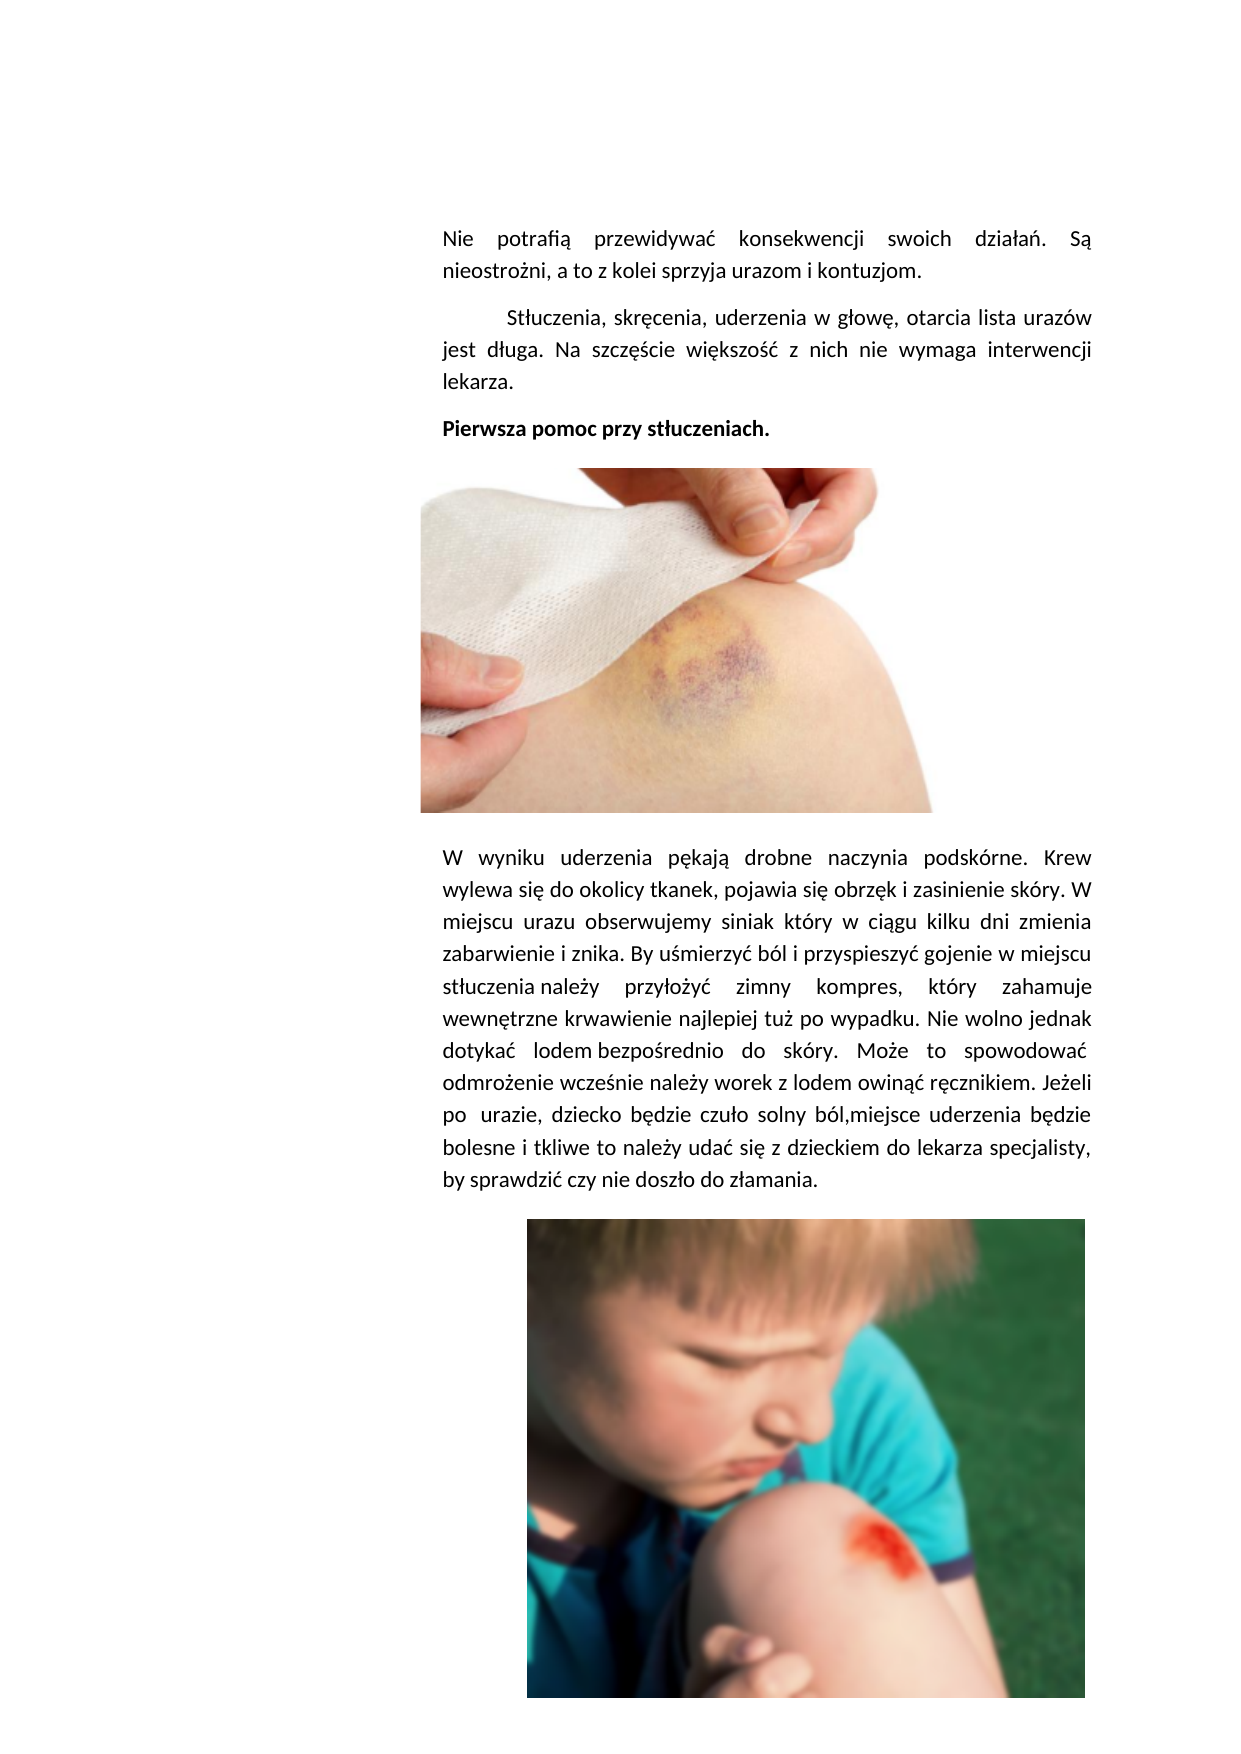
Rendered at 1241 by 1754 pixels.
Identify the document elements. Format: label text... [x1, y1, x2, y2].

list Pierwsza pomoc przy stłuczeniach. [413, 414, 1093, 442]
list W wyniku uderzenia pękają drobne naczynia podskórne. Krew wylewa się do okolicy tkanek, pojawia się obrzęk i zasinienie skóry. W miejscu urazu obserwujemy siniak który w ciągu kilku dni zmienia zabarwienie i znika. By uśmierzyć ból i przyspieszyć gojenie w miejscu stłuczenia należy przyłożyć zimny kompres, który zahamuje wewnętrzne krwawienie najlepiej tuż po wypadku. Nie wolno jednak dotykać lodem bezpośrednio do skóry. Może to spowodować odmrożenie wcześnie należy worek z lodem owinąć ręcznikiem. Jeżeli po urazie, dziecko będzie czuło solny ból,miejsce uderzenia będzie bolesne i tkliwe to należy udać się z dzieckiem do lekarza specjalisty, by sprawdzić czy nie doszło do złamania. [413, 461, 1093, 1193]
picture [527, 1219, 1085, 1698]
list Stłuczenia, skręcenia, uderzenia w głowę, otarcia lista urazów jest długa. Na szczęście większość z nich nie wymaga interwencji lekarza. [413, 303, 1093, 395]
picture [420, 468, 952, 813]
list Nie potrafią przewidywać konsekwencji swoich działań. Są nieostrożni, a to z kolei sprzyja urazom i kontuzjom. [413, 224, 1093, 284]
